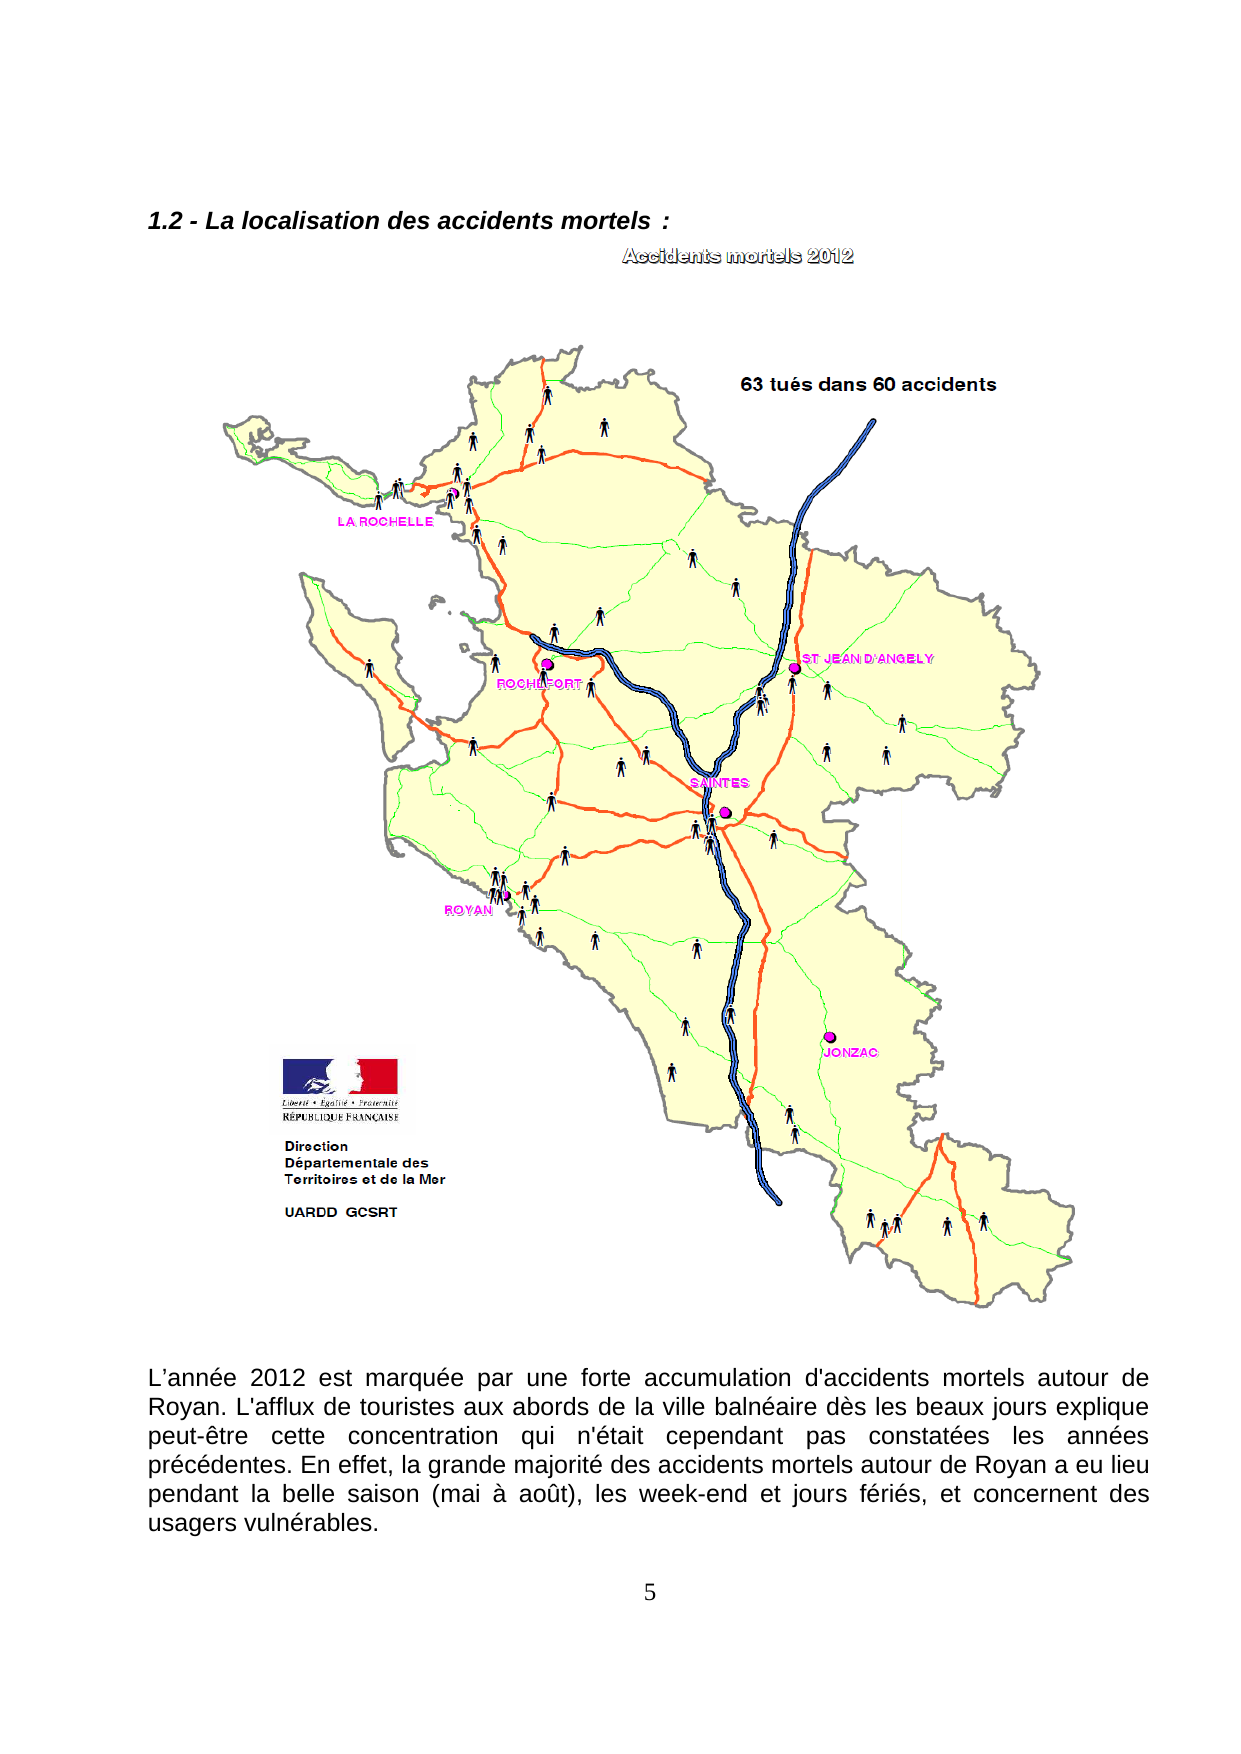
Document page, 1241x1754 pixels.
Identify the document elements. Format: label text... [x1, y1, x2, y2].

text L’année 2012 est marquée par une forte accumulation d'accidents mortels autour de Royan. L'afflux de touristes aux abords de la ville balnéaire dès les beaux jours explique peut-être cette concentration qui n'était cependant pas constatées les années précédentes. En effet, la grande majorité des accidents mortels autour de Royan a eu lieu pendant la belle saison (mai à août), les week-end et jours fériés, et concernent des usagers vulnérables. [148, 1362, 1152, 1537]
subtitle 1.2 - La localisation des accidents mortels : [148, 206, 1152, 235]
